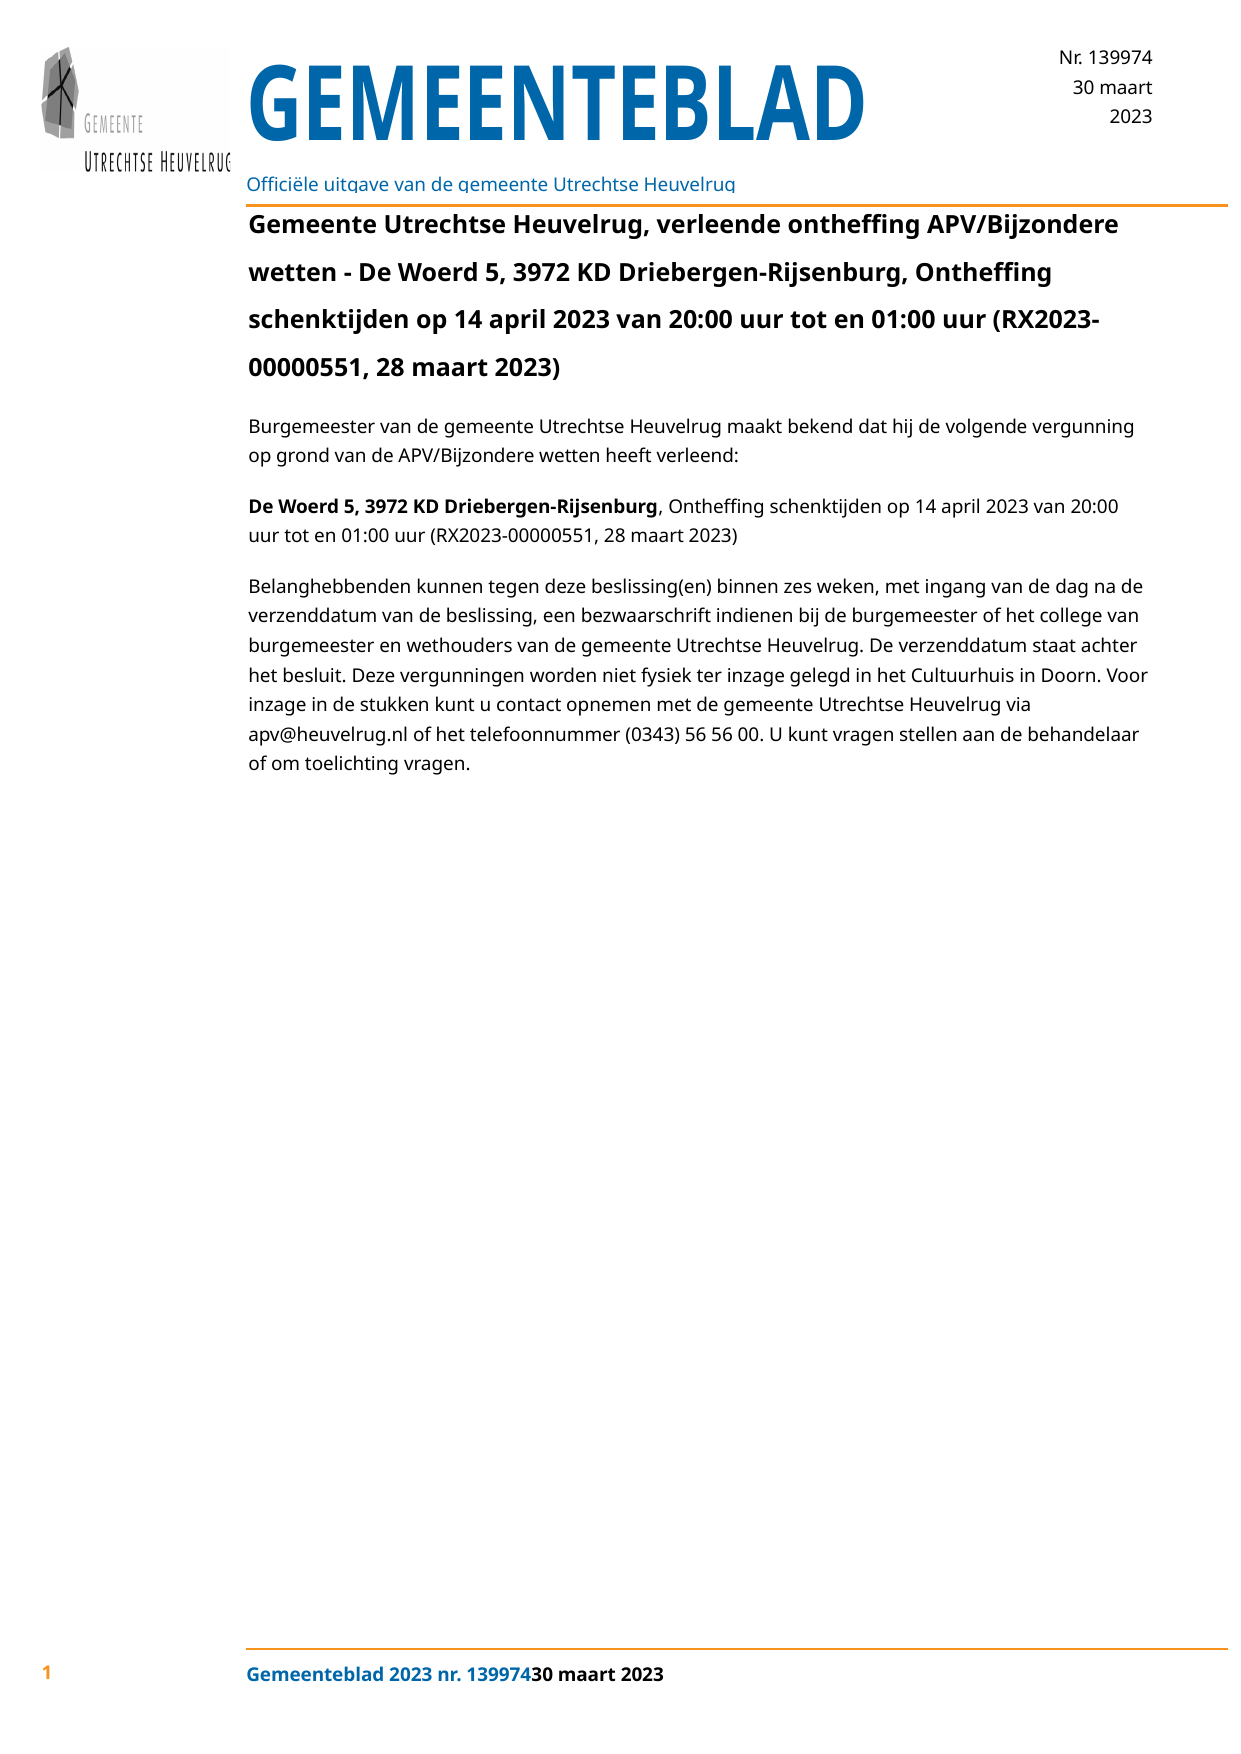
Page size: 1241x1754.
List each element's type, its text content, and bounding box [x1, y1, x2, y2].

text Burgemeester van de gemeente Utrechtse Heuvelrug maakt bekend dat hij de volgende vergunning op grond van de APV/Bijzondere wetten heeft verleend: [248, 413, 1152, 468]
text De Woerd 5, 3972 KD Driebergen-Rijsenburg, Ontheffing schenktijden op 14 april 2023 van 20:00 uur tot en 01:00 uur (RX2023-00000551, 28 maart 2023) [248, 493, 1152, 548]
text Belanghebbenden kunnen tegen deze beslissing(en) binnen zes weken, met ingang van de dag na de verzenddatum van de beslissing, een bezwaarschrift indienen bij de burgemeester of het college van burgemeester en wethouders van de gemeente Utrechtse Heuvelrug. De verzenddatum staat achter het besluit. Deze vergunningen worden niet fysiek ter inzage gelegd in het Cultuurhuis in Doorn. Voor inzage in de stukken kunt u contact opnemen met de gemeente Utrechtse Heuvelrug via apv@heuvelrug.nl of het telefoonnummer (0343) 56 56 00. U kunt vragen stellen aan de behandelaar of om toelichting vragen. [248, 573, 1152, 776]
text Gemeente Utrechtse Heuvelrug, verleende ontheffing APV/Bijzondere wetten - De Woerd 5, 3972 KD Driebergen-Rijsenburg, Ontheffing schenktijden op 14 april 2023 van 20:00 uur tot en 01:00 uur (RX2023-00000551, 28 maart 2023) [248, 207, 1152, 384]
picture [41, 47, 231, 172]
